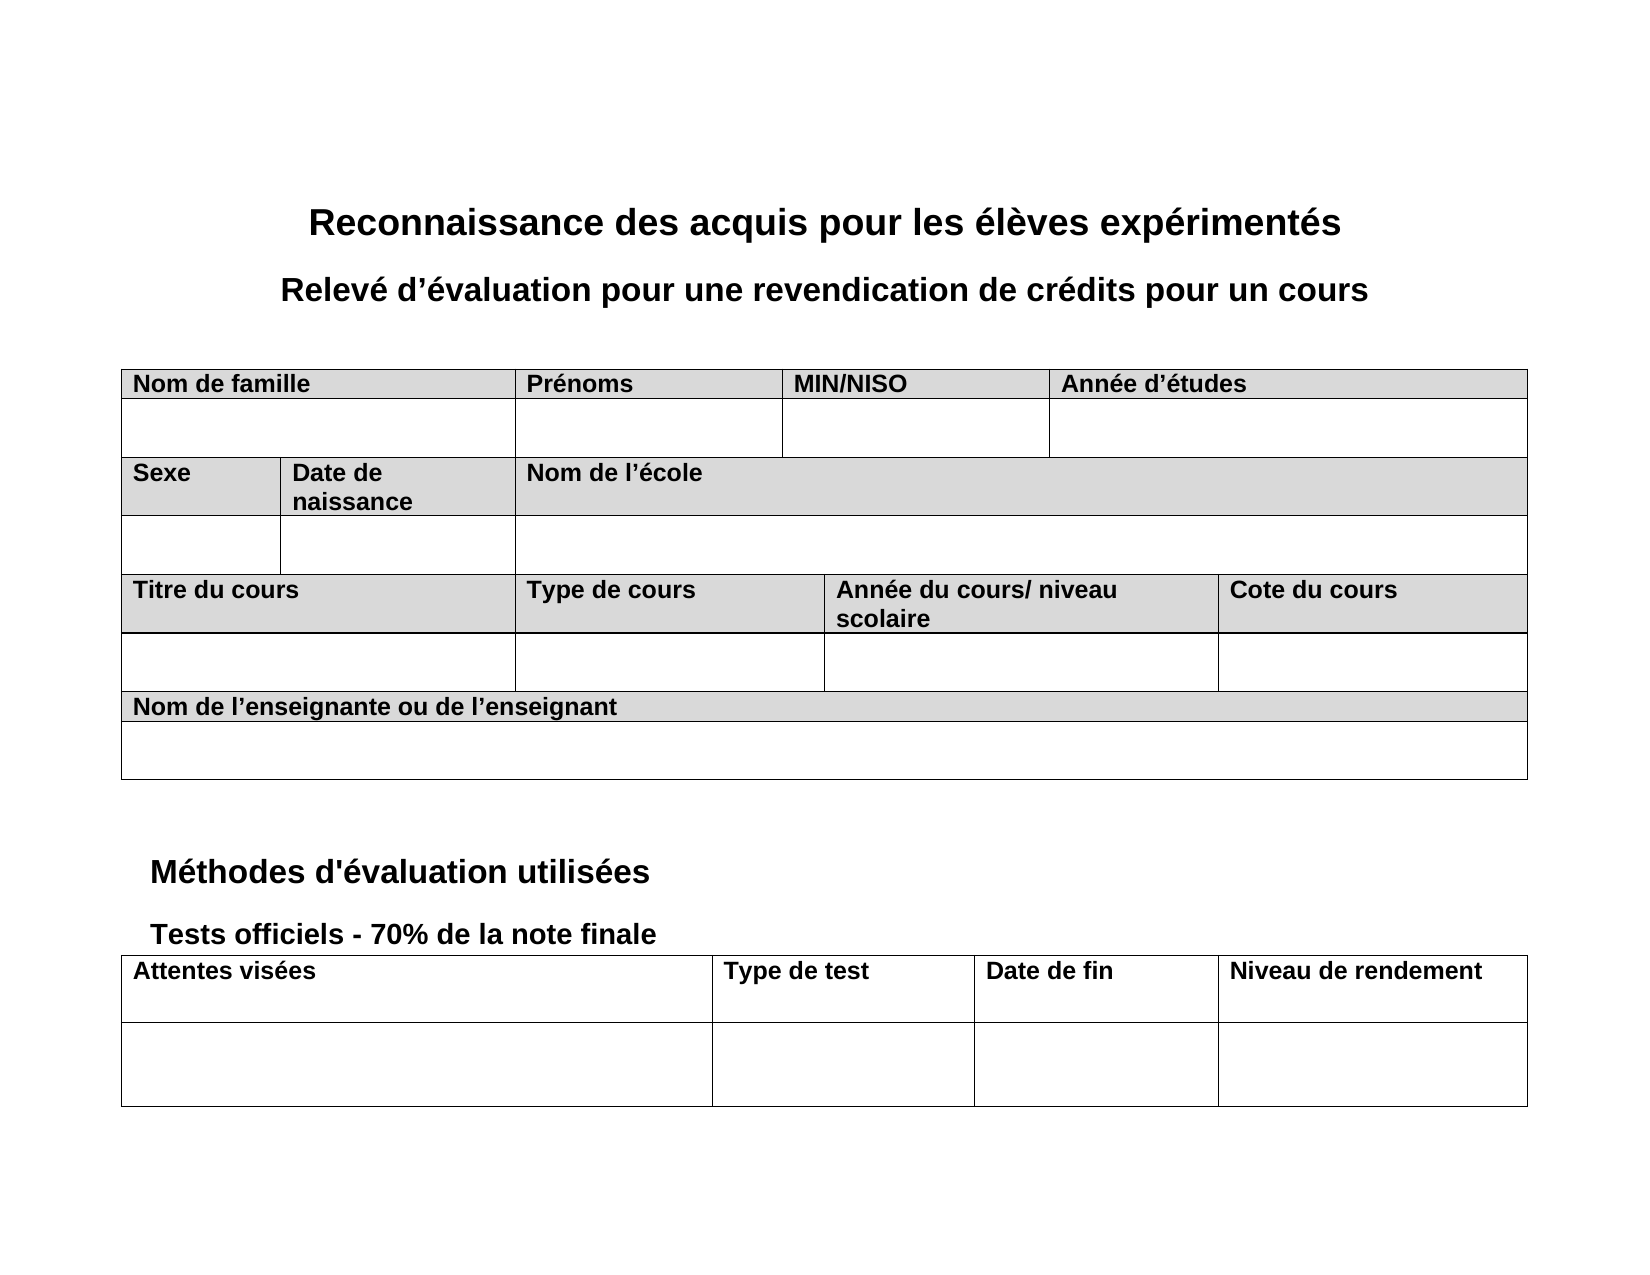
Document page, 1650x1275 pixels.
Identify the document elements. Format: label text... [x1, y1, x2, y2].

table_header Prénoms [516, 370, 782, 398]
table_cell [1050, 399, 1527, 457]
table_header Date de fin [975, 956, 1218, 1022]
table_cell [516, 516, 1527, 574]
subtitle Reconnaissance des acquis pour les élèves expérimentés [150, 200, 1500, 243]
table_header Type de test [713, 956, 974, 1022]
table_cell Nom de l’école [516, 458, 1527, 515]
table_cell Nom de l’enseignante ou de l’enseignant [122, 692, 1527, 721]
table_cell [281, 516, 515, 574]
table_cell [122, 1023, 712, 1106]
table_cell [783, 399, 1049, 457]
table_cell [1219, 634, 1527, 691]
table_cell [975, 1023, 1218, 1106]
table_cell [516, 399, 782, 457]
table_cell Titre du cours [122, 575, 515, 632]
table_header Année d’études [1050, 370, 1527, 398]
table_cell [1219, 1023, 1527, 1106]
table_header Nom de famille [122, 370, 515, 398]
table_cell [713, 1023, 974, 1106]
subtitle Méthodes d'évaluation utilisées [150, 852, 1500, 891]
table_cell Sexe [122, 458, 280, 515]
table_cell [122, 722, 1527, 779]
table_cell [516, 634, 824, 691]
table_cell Date de naissance [281, 458, 515, 515]
table_cell Type de cours [516, 575, 824, 632]
table_cell Année du cours/ niveau scolaire [825, 575, 1218, 632]
table_cell [122, 634, 515, 691]
table_header MIN/NISO [783, 370, 1049, 398]
table_cell [122, 516, 280, 574]
table_cell Cote du cours [1219, 575, 1527, 632]
table_header Niveau de rendement [1219, 956, 1527, 1022]
subtitle Relevé d’évaluation pour une revendication de crédits pour un cours [150, 270, 1500, 309]
table_cell [825, 634, 1218, 691]
table_header Attentes visées [122, 956, 712, 1022]
subtitle Tests officiels - 70% de la note finale [150, 917, 1500, 951]
table_cell [122, 399, 515, 457]
